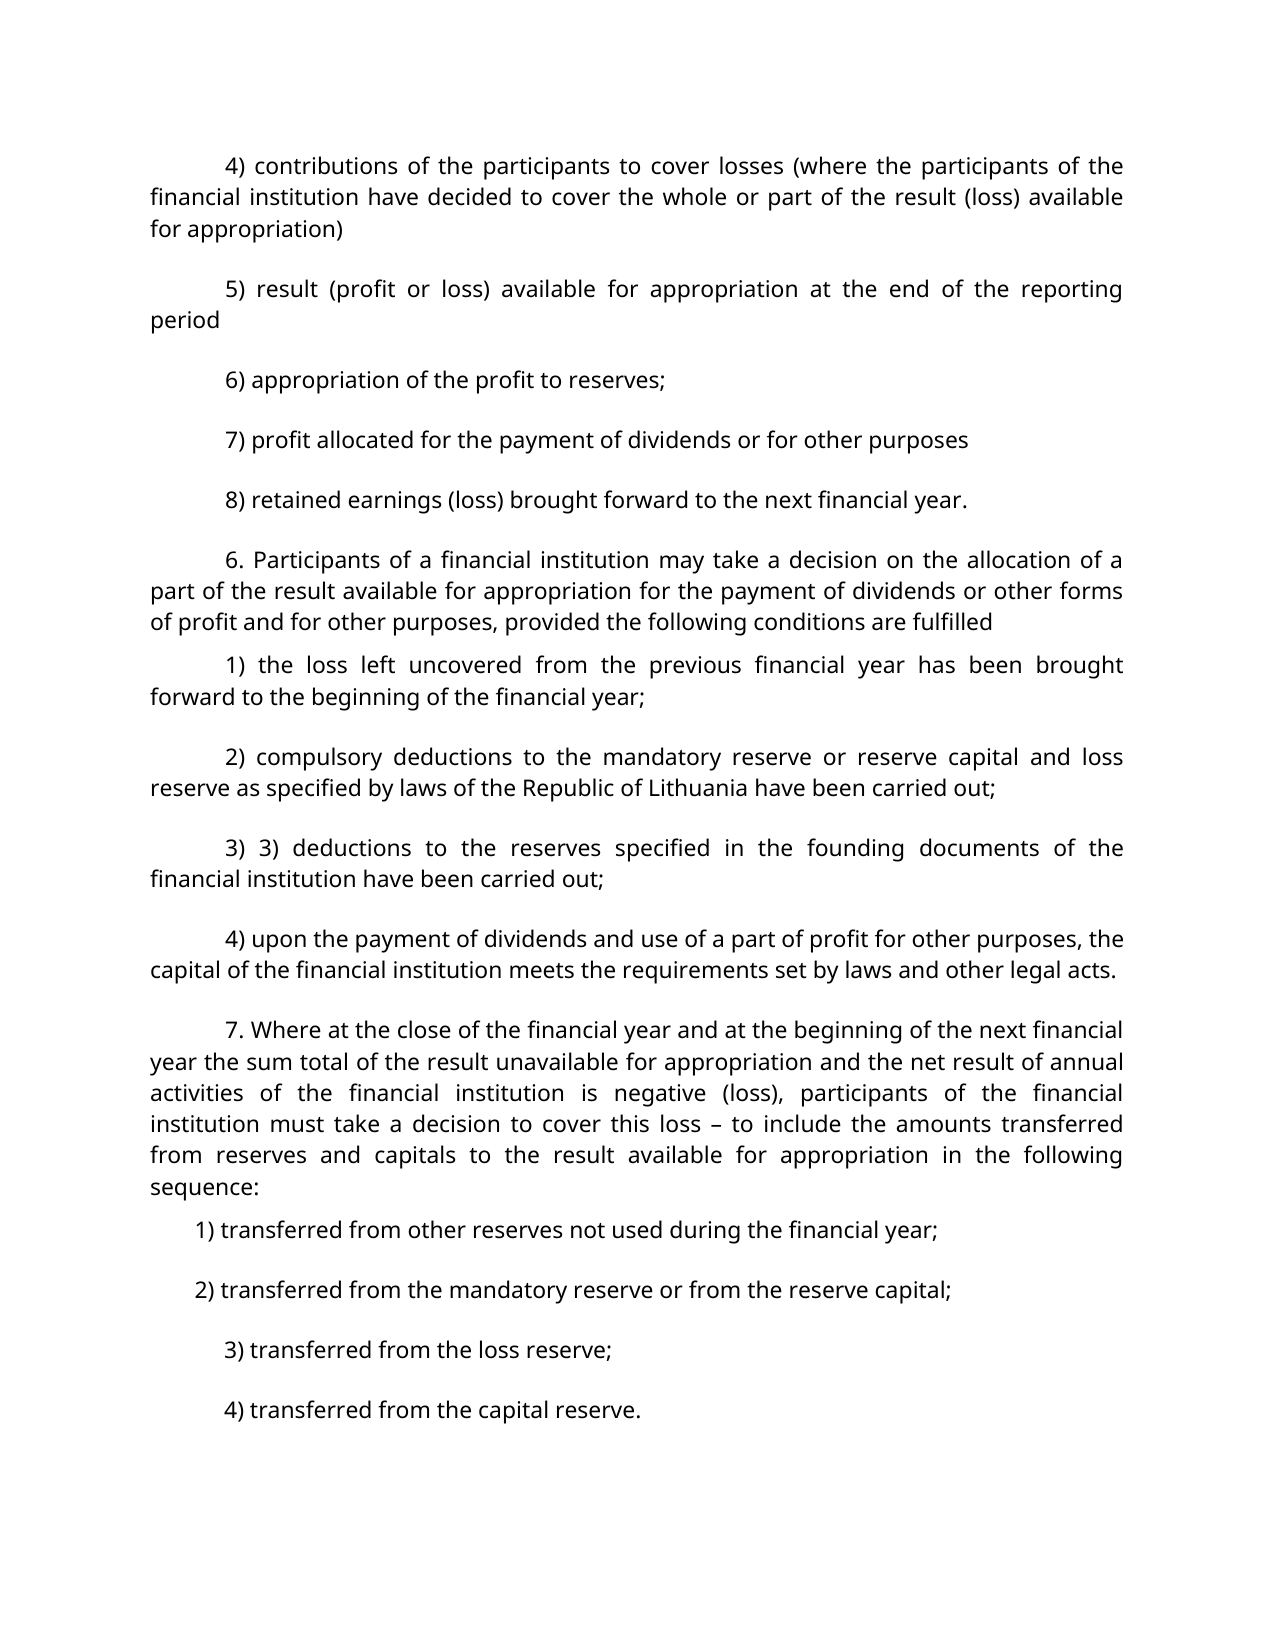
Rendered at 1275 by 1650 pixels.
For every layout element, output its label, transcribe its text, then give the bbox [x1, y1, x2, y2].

text 5) result (profit or loss) available for appropriation at the end of the reporting period [150, 272, 1125, 335]
text 8) retained earnings (loss) brought forward to the next financial year. [150, 484, 1125, 515]
text 6) appropriation of the profit to reserves; [150, 364, 1125, 395]
text 2) compulsory deductions to the mandatory reserve or reserve capital and loss reserve as specified by laws of the Republic of Lithuania have been carried out; [150, 741, 1125, 803]
text 4) contributions of the participants to cover losses (where the participants of the financial institution have decided to cover the whole or part of the result (loss) available for appropriation) [150, 150, 1125, 244]
text 1) the loss left uncovered from the previous financial year has been brought forward to the beginning of the financial year; [150, 649, 1125, 712]
text 3) transferred from the loss reserve; [150, 1334, 1125, 1365]
text 7. Where at the close of the financial year and at the beginning of the next financial year the sum total of the result unavailable for appropriation and the net result of annual activities of the financial institution is negative (loss), participants of the financial institution must take a decision to cover this loss – to include the amounts transferred from reserves and capitals to the result available for appropriation in the following sequence: [150, 1014, 1125, 1202]
text 1) transferred from other reserves not used during the financial year; [150, 1214, 1125, 1245]
text 4) transferred from the capital reserve. [150, 1394, 1125, 1425]
text 2) transferred from the mandatory reserve or from the reserve capital; [150, 1274, 1125, 1305]
text 4) upon the payment of dividends and use of a part of profit for other purposes, the capital of the financial institution meets the requirements set by laws and other legal acts. [150, 923, 1125, 986]
text 7) profit allocated for the payment of dividends or for other purposes [150, 424, 1125, 455]
text 6. Participants of a financial institution may take a decision on the allocation of a part of the result available for appropriation for the payment of dividends or other forms of profit and for other purposes, provided the following conditions are fulfilled [150, 544, 1125, 637]
text 3) 3) deductions to the reserves specified in the founding documents of the financial institution have been carried out; [150, 832, 1125, 894]
